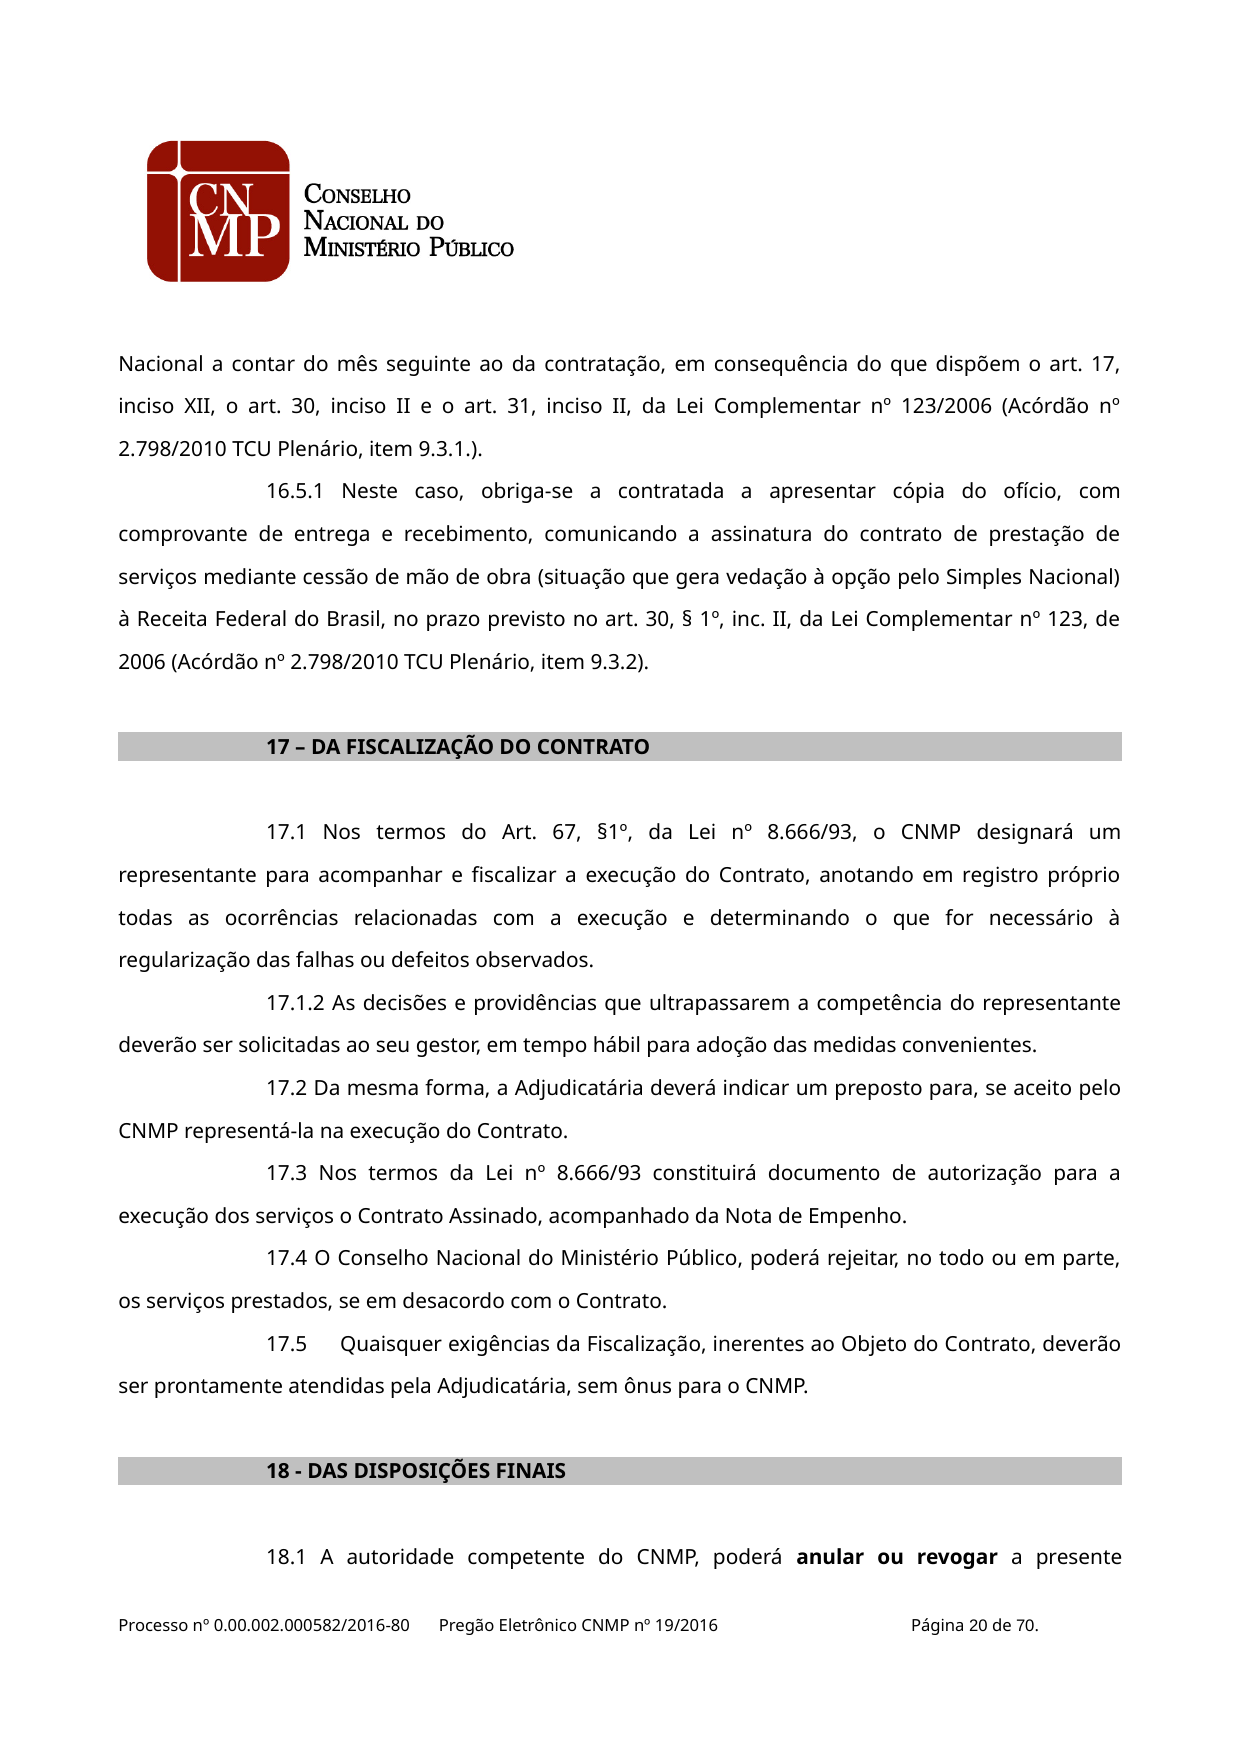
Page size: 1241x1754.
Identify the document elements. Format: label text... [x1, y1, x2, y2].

subtitle 17 – DA FISCALIZAÇÃO DO CONTRATO [118, 732, 1122, 761]
text 17.2 Da mesma forma, a Adjudicatária deverá indicar um preposto para, se aceito pelo CNMP representá-la na execução do Contrato. [118, 1073, 1122, 1144]
list Nacional a contar do mês seguinte ao da contratação, em consequência do que dispõem o art. 17, inciso XII, o art. 30, inciso II e o art. 31, inciso II, da Lei Complementar nº 123/2006 (Acórdão nº 2.798/2010 TCU Plenário, item 9.3.1.). [118, 349, 1122, 462]
text 18.1 A autoridade competente do CNMP, poderá anular ou revogar a presente [118, 1542, 1122, 1570]
text 17.3 Nos termos da Lei nº 8.666/93 constituirá documento de autorização para a execução dos serviços o Contrato Assinado, acompanhado da Nota de Empenho. [118, 1158, 1122, 1229]
picture [122, 118, 530, 304]
list Quaisquer exigências da Fiscalização, inerentes ao Objeto do Contrato, deverão ser prontamente atendidas pela Adjudicatária, sem ônus para o CNMP. [118, 1329, 1122, 1400]
text 17.1.2 As decisões e providências que ultrapassarem a competência do representante deverão ser solicitadas ao seu gestor, em tempo hábil para adoção das medidas convenientes. [118, 988, 1122, 1059]
subtitle 18 - DAS DISPOSIÇÕES FINAIS [118, 1457, 1122, 1485]
text 16.5.1 Neste caso, obriga-se a contratada a apresentar cópia do ofício, com comprovante de entrega e recebimento, comunicando a assinatura do contrato de prestação de serviços mediante cessão de mão de obra (situação que gera vedação à opção pelo Simples Nacional) à Receita Federal do Brasil, no prazo previsto no art. 30, § 1º, inc. II, da Lei Complementar nº 123, de 2006 (Acórdão nº 2.798/2010 TCU Plenário, item 9.3.2). [118, 477, 1122, 676]
text 17.1 Nos termos do Art. 67, §1º, da Lei nº 8.666/93, o CNMP designará um representante para acompanhar e fiscalizar a execução do Contrato, anotando em registro próprio todas as ocorrências relacionadas com a execução e determinando o que for necessário à regularização das falhas ou defeitos observados. [118, 817, 1122, 974]
text 17.4 O Conselho Nacional do Ministério Público, poderá rejeitar, no todo ou em parte, os serviços prestados, se em desacordo com o Contrato. [118, 1243, 1122, 1314]
